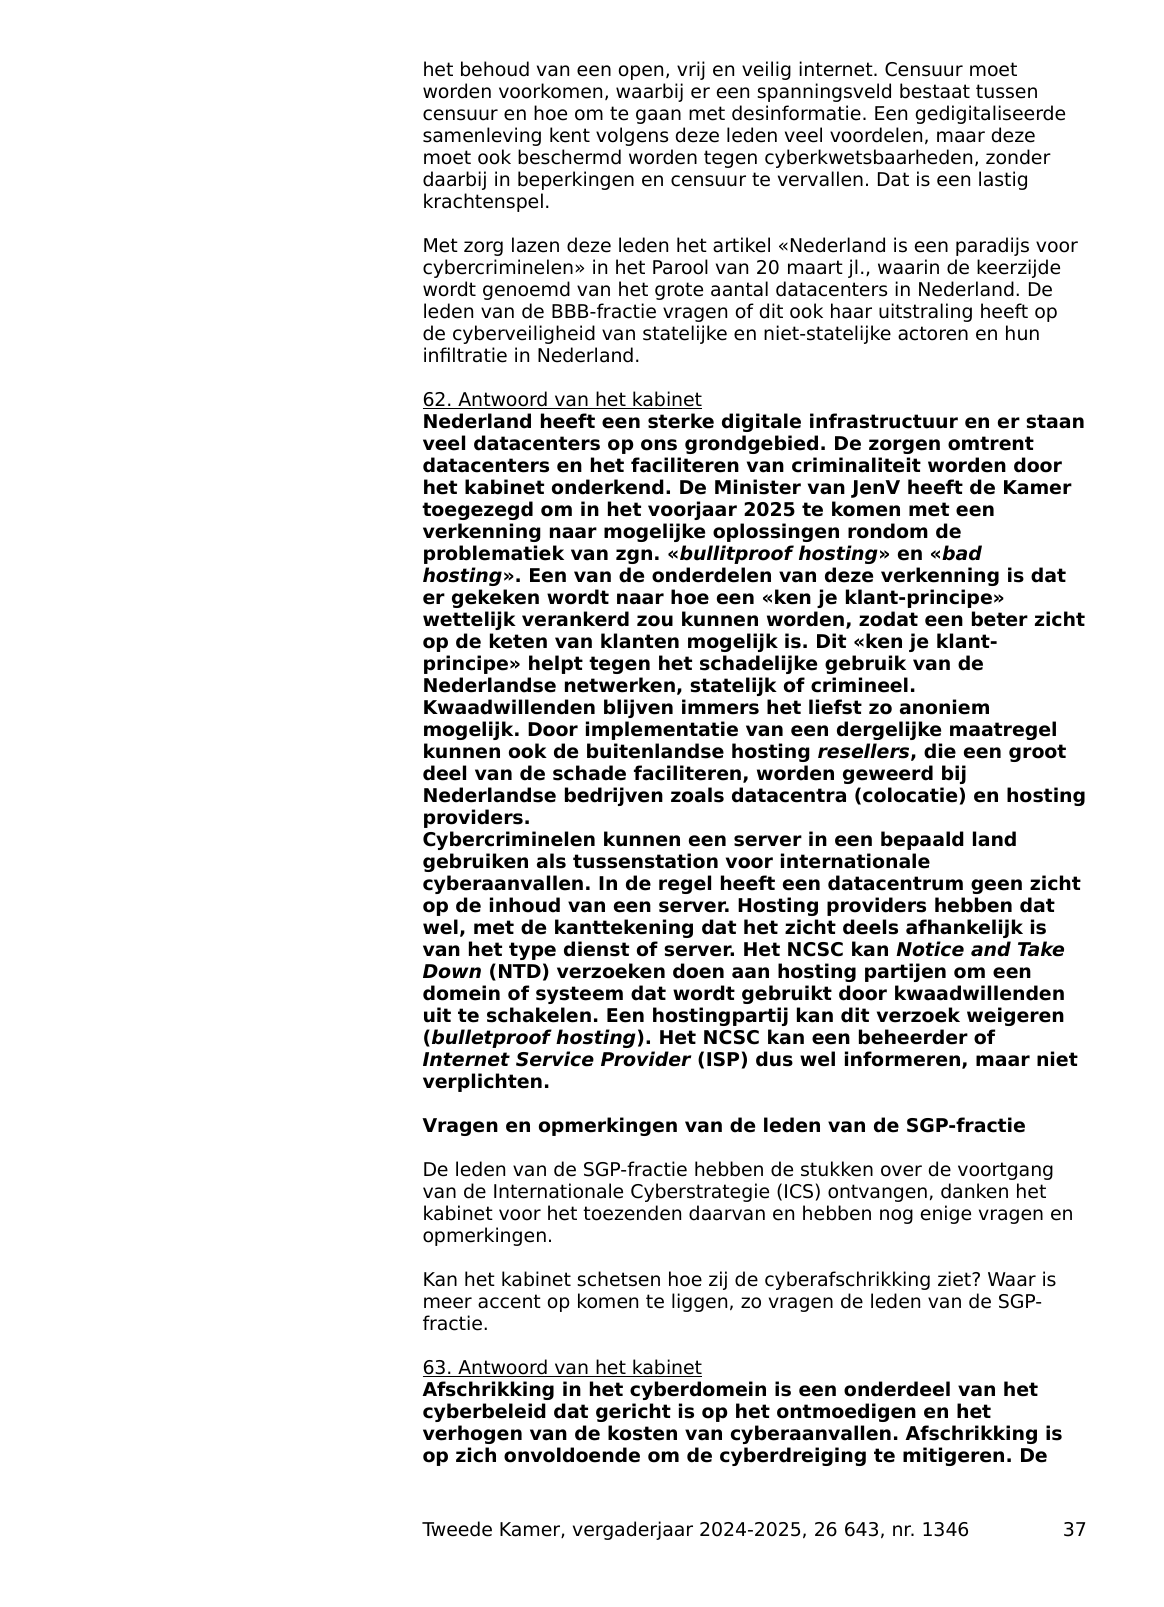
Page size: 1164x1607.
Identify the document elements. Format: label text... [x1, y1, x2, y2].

text Cybercriminelen kunnen een server in een bepaald land gebruiken als tussenstation voor internationale cyberaanvallen. In de regel heeft een datacentrum geen zicht op de inhoud van een server. Hosting providers hebben dat wel, met de kanttekening dat het zicht deels afhankelijk is van het type dienst of server. Het NCSC kan Notice and Take Down (NTD) verzoeken doen aan hosting partijen om een domein of systeem dat wordt gebruikt door kwaadwillenden uit te schakelen. Een hostingpartij kan dit verzoek weigeren (bulletproof hosting). Het NCSC kan een beheerder of Internet Service Provider (ISP) dus wel informeren, maar niet verplichten. [422, 829, 1087, 1092]
text Nederland heeft een sterke digitale infrastructuur en er staan veel datacenters op ons grondgebied. De zorgen omtrent datacenters en het faciliteren van criminaliteit worden door het kabinet onderkend. De Minister van JenV heeft de Kamer toegezegd om in het voorjaar 2025 te komen met een verkenning naar mogelijke oplossingen rondom de problematiek van zgn. «bullitproof hosting» en «bad hosting». Een van de onderdelen van deze verkenning is dat er gekeken wordt naar hoe een «ken je klant-principe» wettelijk verankerd zou kunnen worden, zodat een beter zicht op de keten van klanten mogelijk is. Dit «ken je klant-principe» helpt tegen het schadelijke gebruik van de Nederlandse netwerken, statelijk of crimineel. Kwaadwillenden blijven immers het liefst zo anoniem mogelijk. Door implementatie van een dergelijke maatregel kunnen ook de buitenlandse hosting resellers, die een groot deel van de schade faciliteren, worden geweerd bij Nederlandse bedrijven zoals datacentra (colocatie) en hosting providers. [422, 411, 1087, 829]
text het behoud van een open, vrij en veilig internet. Censuur moet worden voorkomen, waarbij er een spanningsveld bestaat tussen censuur en hoe om te gaan met desinformatie. Een gedigitaliseerde samenleving kent volgens deze leden veel voordelen, maar deze moet ook beschermd worden tegen cyberkwetsbaarheden, zonder daarbij in beperkingen en censuur te vervallen. Dat is een lastig krachtenspel. [422, 59, 1087, 213]
text 62. Antwoord van het kabinet [422, 389, 1087, 411]
text 63. Antwoord van het kabinet [422, 1357, 1087, 1379]
text Kan het kabinet schetsen hoe zij de cyberafschrikking ziet? Waar is meer accent op komen te liggen, zo vragen de leden van de SGP-fractie. [422, 1269, 1087, 1335]
text Met zorg lazen deze leden het artikel «Nederland is een paradijs voor cybercriminelen» in het Parool van 20 maart jl., waarin de keerzijde wordt genoemd van het grote aantal datacenters in Nederland. De leden van de BBB-fractie vragen of dit ook haar uitstraling heeft op de cyberveiligheid van statelijke en niet-statelijke actoren en hun infiltratie in Nederland. [422, 235, 1087, 367]
subtitle Vragen en opmerkingen van de leden van de SGP-fractie [422, 1115, 1087, 1137]
text De leden van de SGP-fractie hebben de stukken over de voortgang van de Internationale Cyberstrategie (ICS) ontvangen, danken het kabinet voor het toezenden daarvan en hebben nog enige vragen en opmerkingen. [422, 1159, 1087, 1247]
text Afschrikking in het cyberdomein is een onderdeel van het cyberbeleid dat gericht is op het ontmoedigen en het verhogen van de kosten van cyberaanvallen. Afschrikking is op zich onvoldoende om de cyberdreiging te mitigeren. De [422, 1379, 1087, 1467]
